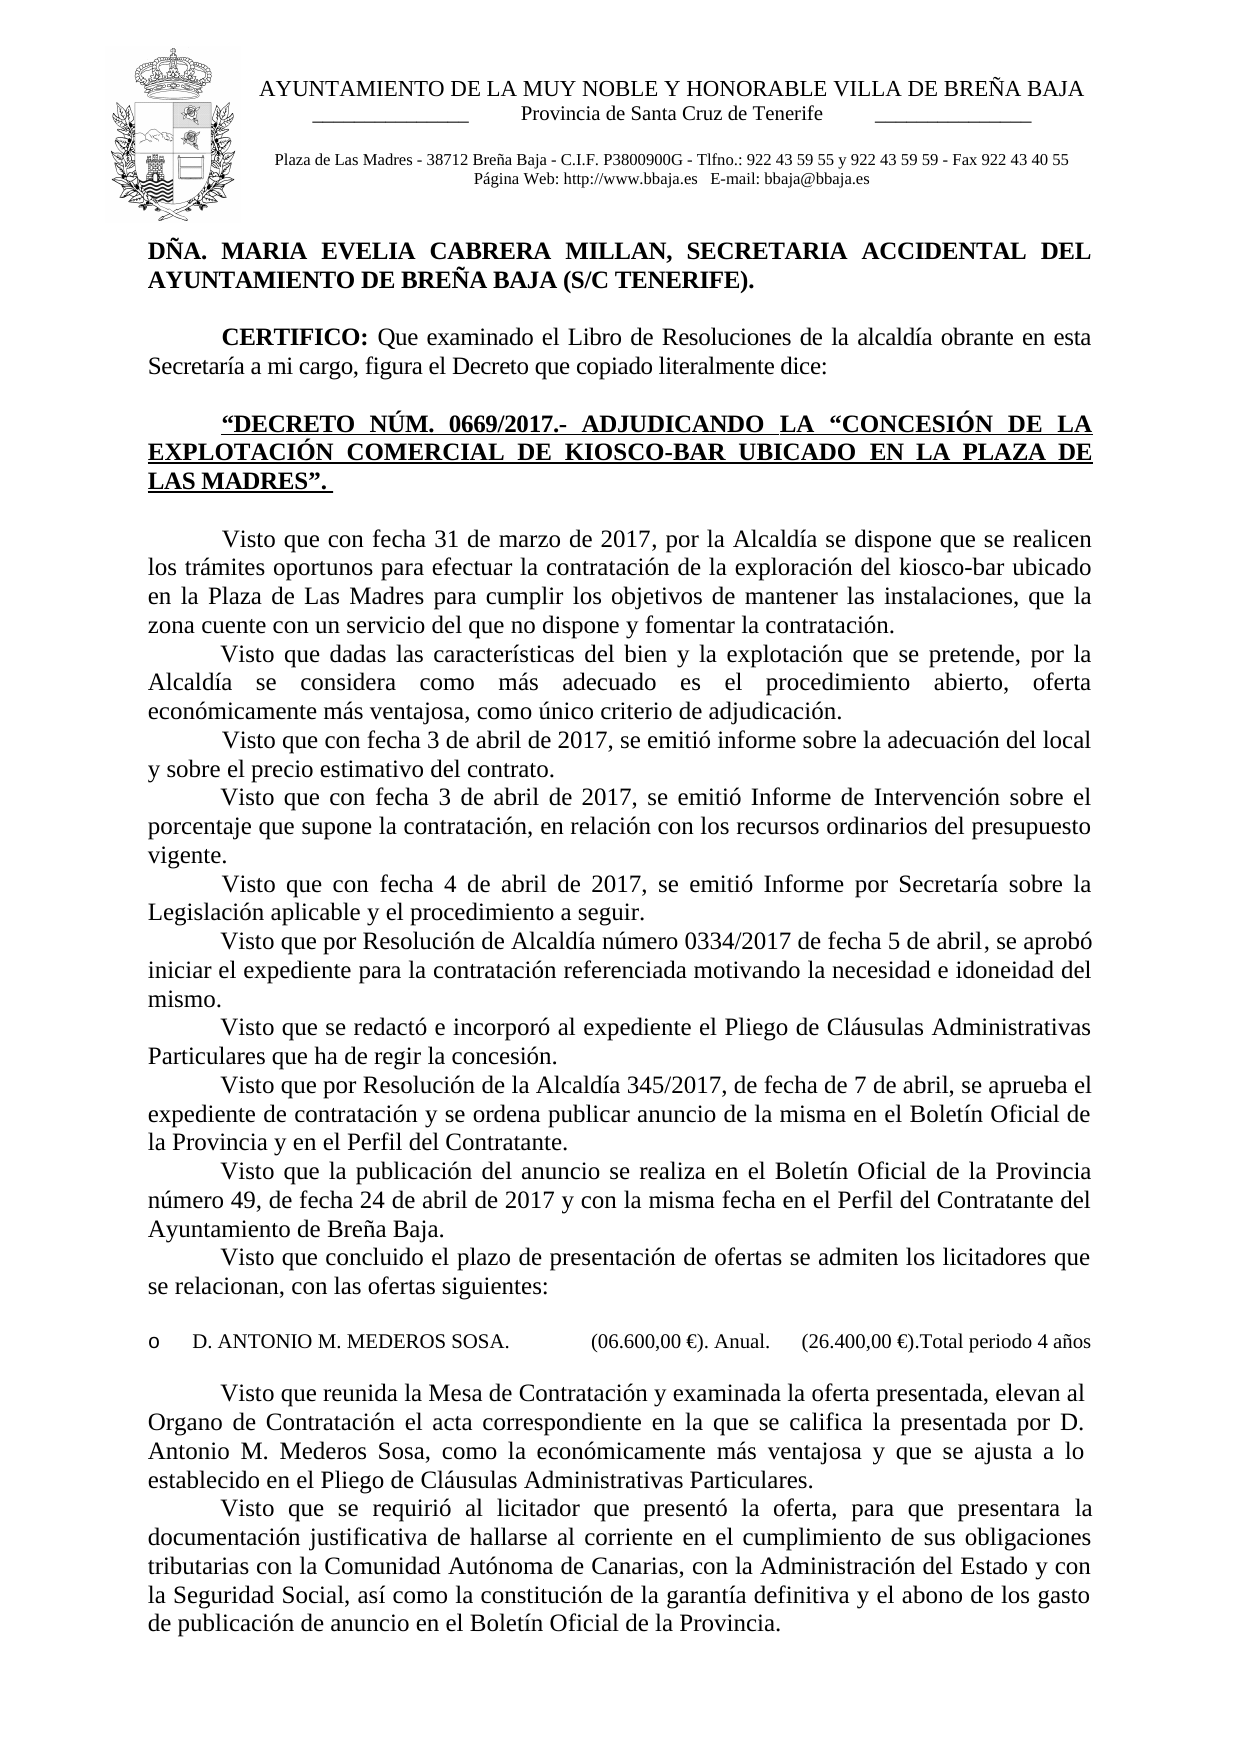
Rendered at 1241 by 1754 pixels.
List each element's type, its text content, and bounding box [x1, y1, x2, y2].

text Visto que con fecha 3 de abril de 2017, se emitió Informe de Intervención sobre el porcentaje que supone la contratación, en relación con los recursos ordinarios del presupuesto vigente. [148, 782, 1092, 869]
text Visto que se requirió al licitador que presentó la oferta, para que presentara la documentación justificativa de hallarse al corriente en el cumplimiento de sus obligaciones tributarias con la Comunidad Autónoma de Canarias, con la Administración del Estado y con la Seguridad Social, así como la constitución de la garantía definitiva y el abono de los gasto de publicación de anuncio en el Boletín Oficial de la Provincia. [148, 1493, 1093, 1637]
text Visto que con fecha 4 de abril de 2017, se emitió Informe por Secretaría sobre la Legislación aplicable y el procedimiento a seguir. [148, 869, 1092, 926]
text “DECRETO NÚM. 0669/2017.- ADJUDICANDO LA “CONCESIÓN DE LA EXPLOTACIÓN COMERCIAL DE KIOSCO-BAR UBICADO EN LA PLAZA DE [148, 409, 1092, 462]
text Visto que con fecha 31 de marzo de 2017, por la Alcaldía se dispone que se realicen los trámites oportunos para efectuar la contratación de la exploración del kiosco-bar ubicado en la Plaza de Las Madres para cumplir los objetivos de mantener las instalaciones, que la zona cuente con un servicio del que no dispone y fomentar la contratación. [148, 524, 1092, 639]
text Visto que concluido el plazo de presentación de ofertas se admiten los licitadores que se relacionan, con las ofertas siguientes: [148, 1242, 1092, 1300]
text Visto que reunida la Mesa de Contratación y examinada la oferta presentada, elevan al Organo de Contratación el acta correspondiente en la que se califica la presentada por D. Antonio M. Mederos Sosa, como la económicamente más ventajosa y que se ajusta a lo establecido en el Pliego de Cláusulas Administrativas Particulares. [148, 1378, 1085, 1493]
text DÑA. MARIA EVELIA CABRERA MILLAN, SECRETARIA ACCIDENTAL DEL AYUNTAMIENTO DE BREÑA BAJA (S/C TENERIFE). [148, 236, 1092, 294]
text Visto que dadas las características del bien y la explotación que se pretende, por la Alcaldía se considera como más adecuado es el procedimiento abierto, oferta económicamente más ventajosa, como único criterio de adjudicación. [148, 639, 1092, 725]
text Visto que por Resolución de la Alcaldía 345/2017, de fecha de 7 de abril, se aprueba el expediente de contratación y se ordena publicar anuncio de la misma en el Boletín Oficial de la Provincia y en el Perfil del Contratante. [148, 1070, 1093, 1156]
list D. ANTONIO M. MEDEROS SOSA. (06.600,00 €). Anual. (26.400,00 €).Total periodo 4 años [148, 1329, 1092, 1354]
text CERTIFICO: Que examinado el Libro de Resoluciones de la alcaldía obrante en esta Secretaría a mi cargo, figura el Decreto que copiado literalmente dice: [148, 322, 1092, 380]
picture [105, 46, 241, 223]
text Visto que con fecha 3 de abril de 2017, se emitió informe sobre la adecuación del local y sobre el precio estimativo del contrato. [148, 725, 1092, 782]
text Visto que por Resolución de Alcaldía número 0334/2017 de fecha 5 de abril, se aprobó iniciar el expediente para la contratación referenciada motivando la necesidad e idoneidad del mismo. [148, 926, 1093, 1012]
text LAS MADRES”. [148, 464, 1092, 495]
text Visto que la publicación del anuncio se realiza en el Boletín Oficial de la Provincia número 49, de fecha 24 de abril de 2017 y con la misma fecha en el Perfil del Contratante del Ayuntamiento de Breña Baja. [148, 1156, 1093, 1242]
text Visto que se redactó e incorporó al expediente el Pliego de Cláusulas Administrativas Particulares que ha de regir la concesión. [148, 1012, 1093, 1070]
